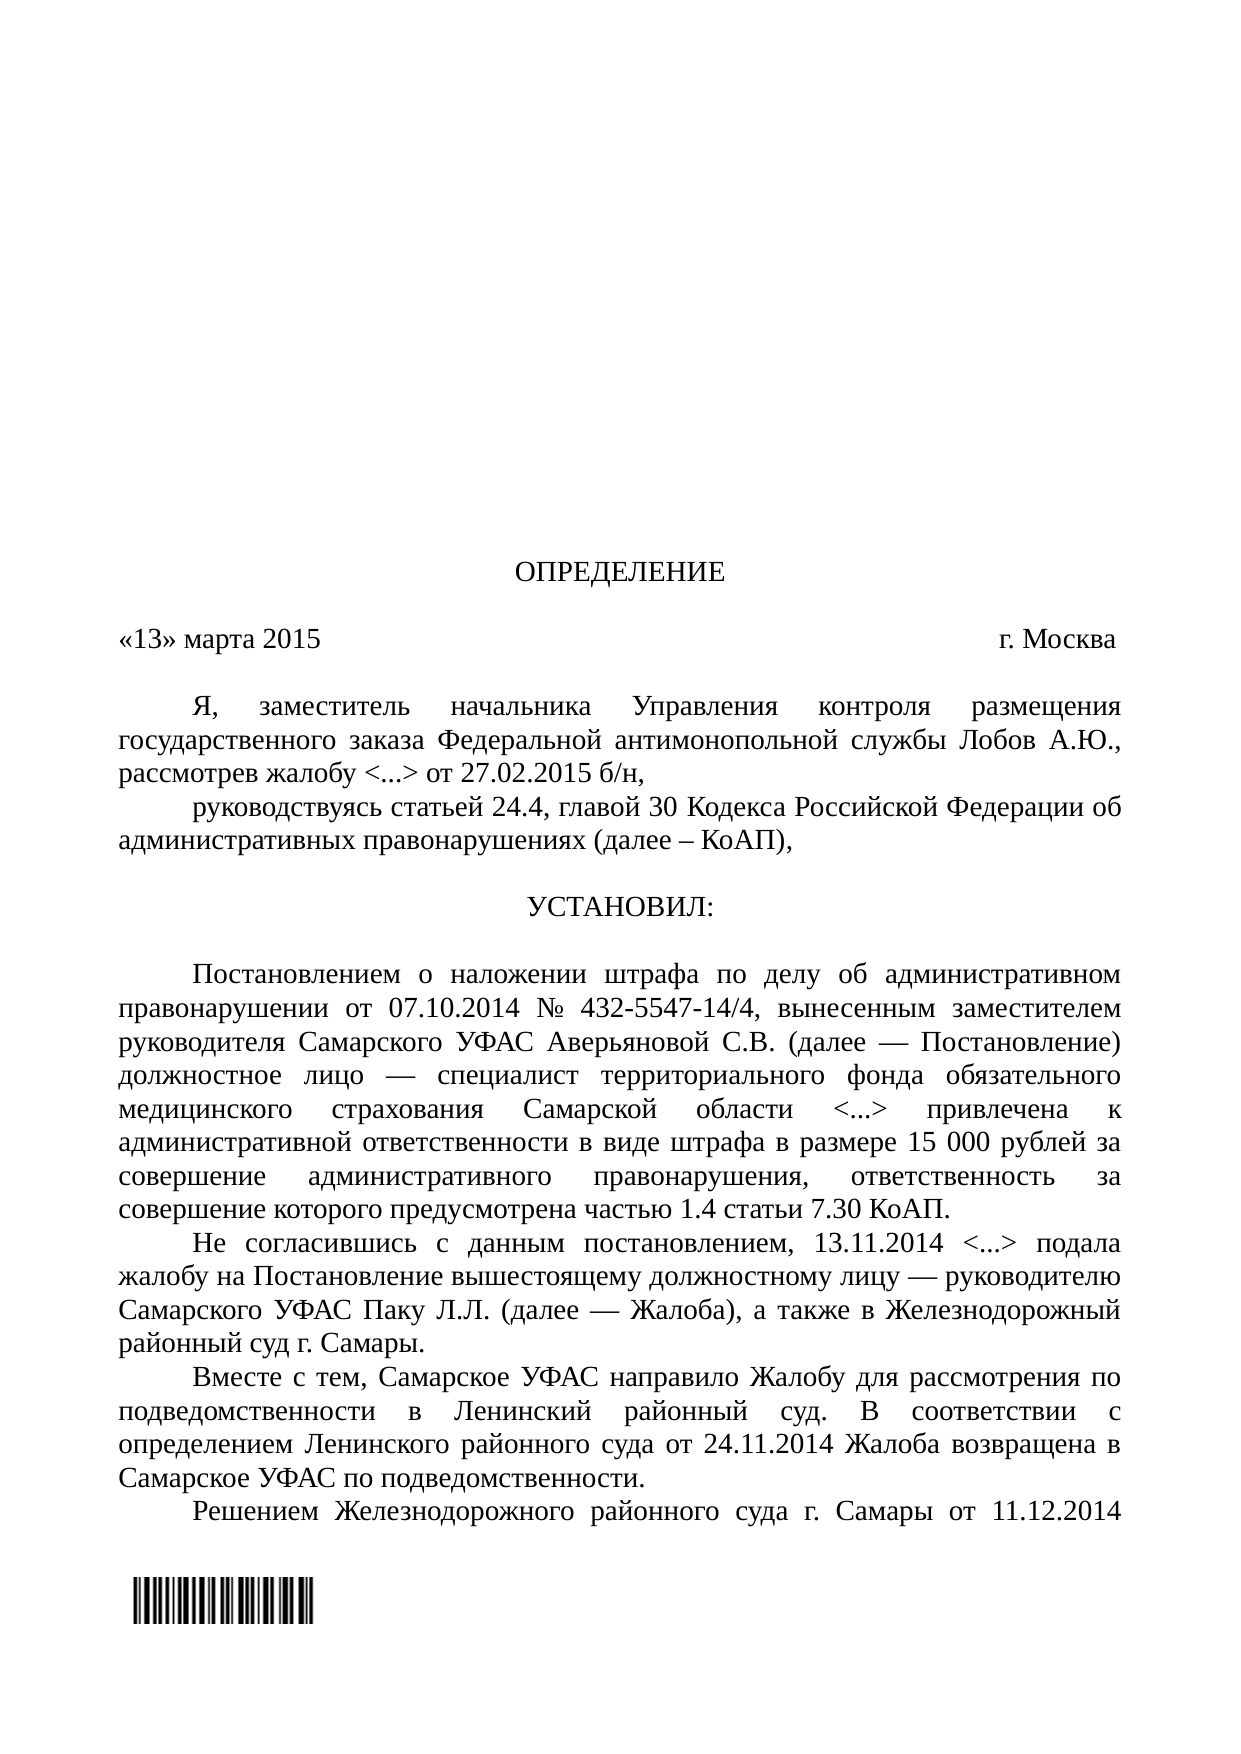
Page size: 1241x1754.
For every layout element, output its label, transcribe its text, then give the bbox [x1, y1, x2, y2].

text Я, заместитель начальника Управления контроля размещения государственного заказа Федеральной антимонопольной службы Лобов А.Ю., рассмотрев жалобу <...> от 27.02.2015 б/н, [118, 688, 1122, 789]
picture [118, 1577, 331, 1624]
text ОПРЕДЕЛЕНИЕ [118, 554, 1122, 588]
text руководствуясь статьей 24.4, главой 30 Кодекса Российской Федерации об административных правонарушениях (далее – КоАП), [118, 789, 1122, 856]
text «13» марта 2015 г. Москва [118, 621, 1122, 655]
text УСТАНОВИЛ: [118, 889, 1122, 923]
text Постановлением о наложении штрафа по делу об административном правонарушении от 07.10.2014 № 432-5547-14/4, вынесенным заместителем руководителя Самарского УФАС Аверьяновой С.В. (далее — Постановление) должностное лицо — специалист территориального фонда обязательного медицинского страхования Самарской области <...> привлечена к административной ответственности в виде штрафа в размере 15 000 рублей за совершение административного правонарушения, ответственность за совершение которого предусмотрена частью 1.4 статьи 7.30 КоАП. [118, 957, 1122, 1225]
text Не согласившись с данным постановлением, 13.11.2014 <...> подала жалобу на Постановление вышестоящему должностному лицу — руководителю Самарского УФАС Паку Л.Л. (далее — Жалоба), а также в Железнодорожный районный суд г. Самары. [118, 1225, 1122, 1359]
text Решением Железнодорожного районного суда г. Самары от 11.12.2014 [118, 1493, 1122, 1527]
text Вместе с тем, Самарское УФАС направило Жалобу для рассмотрения по подведомственности в Ленинский районный суд. В соответствии с определением Ленинского районного суда от 24.11.2014 Жалоба возвращена в Самарское УФАС по подведомственности. [118, 1359, 1122, 1493]
